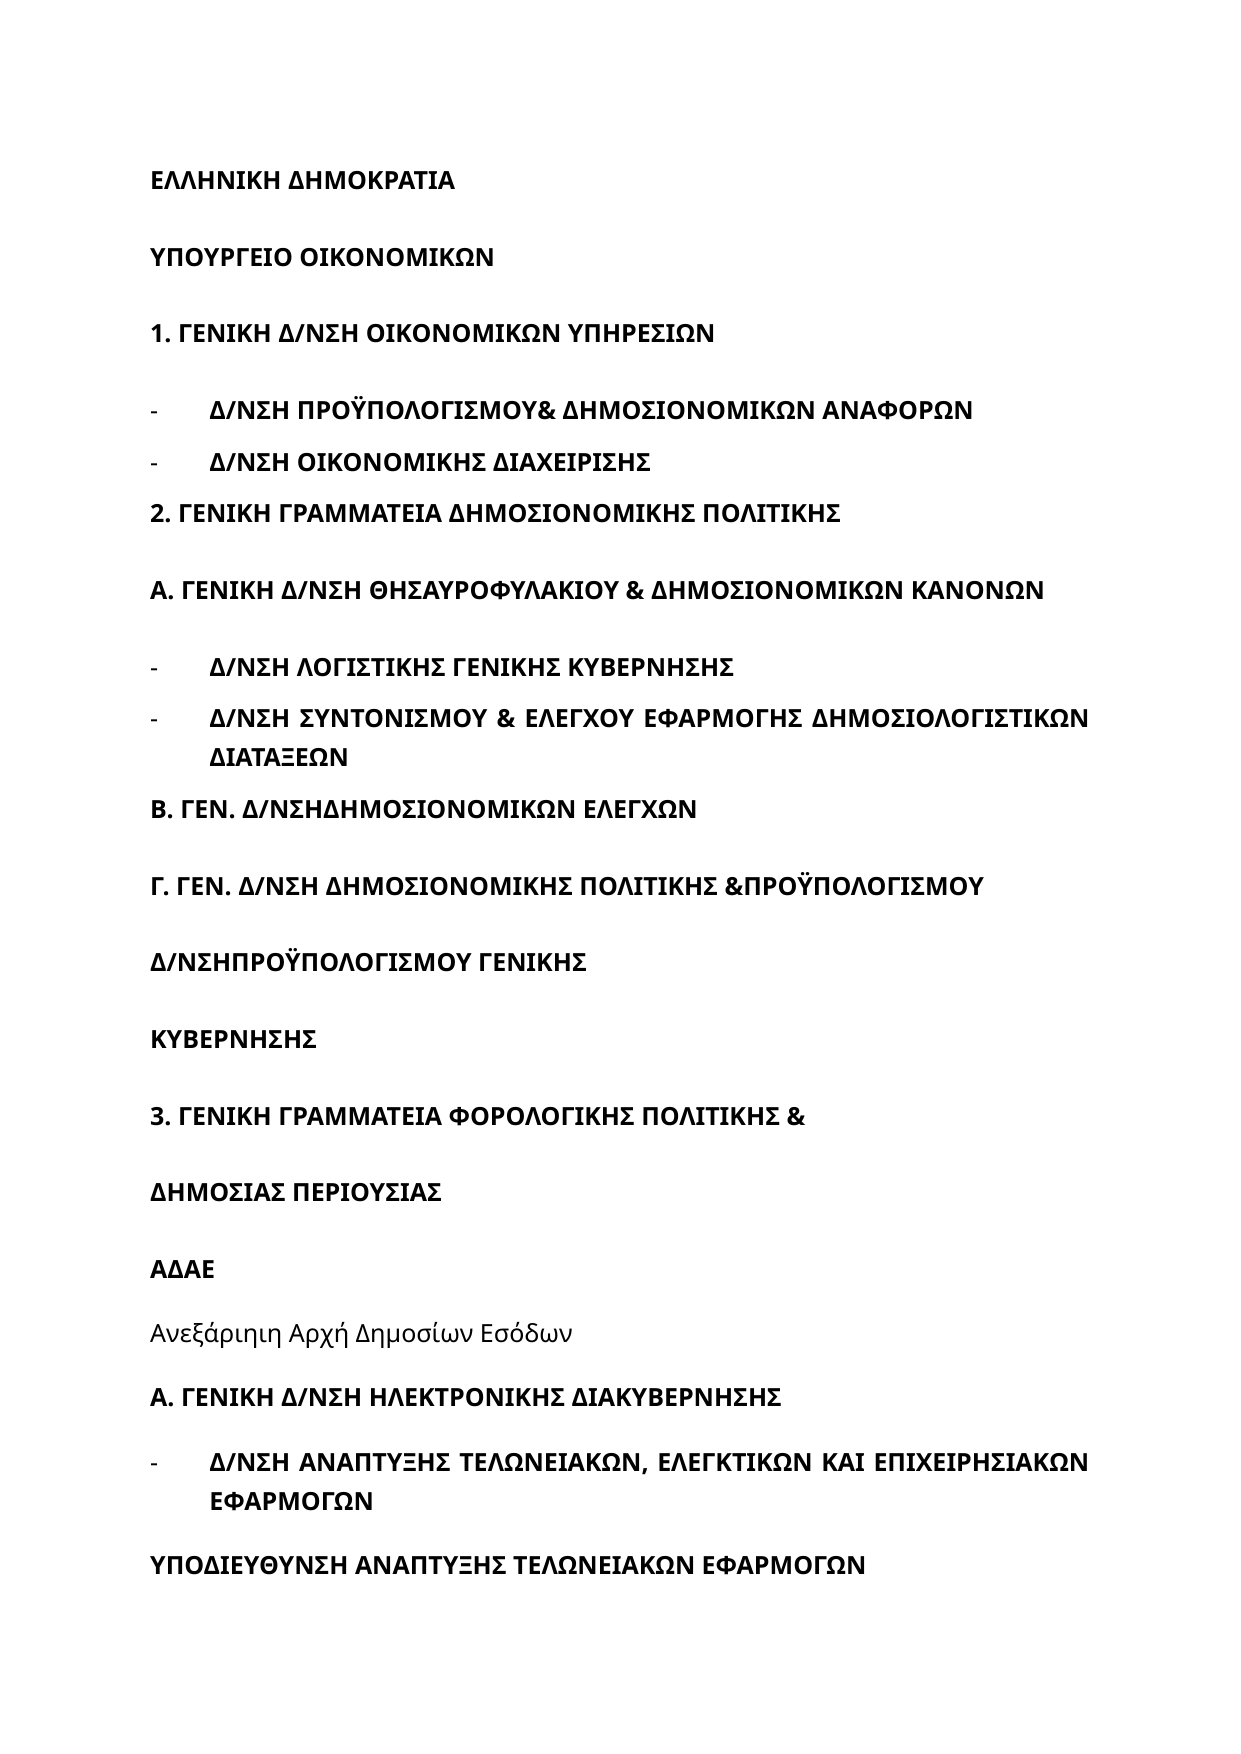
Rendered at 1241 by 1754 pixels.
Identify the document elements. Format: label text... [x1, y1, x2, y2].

title ΥΠΟΥΡΓΕΙΟ ΟΙΚΟΝΟΜΙΚΩΝ [150, 239, 1090, 273]
text ΑΔΑΕ [150, 1252, 1090, 1286]
title Δ/ΝΣΗΠΡΟΫΠΟΛΟΓΙΣΜΟΥ ΓΕΝΙΚΗΣ [150, 945, 1090, 979]
list - Δ/ΝΣΗ ΟΙΚΟΝΟΜΙΚΗΣ ΔΙΑΧΕΙΡΙΣΗΣ [150, 444, 1090, 478]
list - Δ/ΝΣΗ ΣΥΝΤΟΝΙΣΜΟΥ & ΕΛΕΓΧΟΥ ΕΦΑΡΜΟΓΗΣ ΔΗΜΟΣΙΟΛΟΓΙΣΤΙΚΩΝ ΔΙΑΤΑΞΕΩΝ [150, 701, 1090, 774]
title Γ. ΓΕΝ. Δ/ΝΣΗ ΔΗΜΟΣΙΟΝΟΜΙΚΗΣ ΠΟΛΙΤΙΚΗΣ &ΠΡΟΫΠΟΛΟΓΙΣΜΟΥ [150, 868, 1090, 902]
title 1. ΓΕΝΙΚΗ Δ/ΝΣΗ ΟΙΚΟΝΟΜΙΚΩΝ ΥΠΗΡΕΣΙΩΝ [150, 316, 1090, 350]
text Α. ΓΕΝΙΚΗ Δ/ΝΣΗ ΗΛΕΚΤΡΟΝΙΚΗΣ ΔΙΑΚΥΒΕΡΝΗΣΗΣ [150, 1380, 1090, 1414]
list - Δ/ΝΣΗ ΑΝΑΠΤΥΞΗΣ ΤΕΛΩΝΕΙΑΚΩΝ, ΕΛΕΓΚΤΙΚΩΝ ΚΑΙ ΕΠΙΧΕΙΡΗΣΙΑΚΩΝ ΕΦΑΡΜΟΓΩΝ [150, 1444, 1090, 1517]
title ΔΗΜΟΣΙΑΣ ΠΕΡΙΟΥΣΙΑΣ [150, 1175, 1090, 1209]
title Β. ΓΕΝ. Δ/ΝΣΗΔΗΜΟΣΙΟΝΟΜΙΚΩΝ ΕΛΕΓΧΩΝ [150, 792, 1090, 826]
text Ανεξάριηιη Αρχή Δημοσίων Εσόδων [150, 1316, 1090, 1350]
title ΕΛΛΗΝΙΚΗ ΔΗΜΟΚΡΑΤΙΑ [150, 162, 1090, 197]
text ΥΠΟΔΙΕΥΘΥΝΣΗ ΑΝΑΠΤΥΞΗΣ ΤΕΛΩΝΕΙΑΚΩΝ ΕΦΑΡΜΟΓΩΝ [150, 1547, 1090, 1582]
title Α. ΓΕΝΙΚΗ Δ/ΝΣΗ ΘΗΣΑΥΡΟΦΥΛΑΚΙΟΥ & ΔΗΜΟΣΙΟΝΟΜΙΚΩΝ ΚΑΝΟΝΩΝ [150, 572, 1090, 607]
list - Δ/ΝΣΗ ΠΡΟΫΠΟΛΟΓΙΣΜΟΥ& ΔΗΜΟΣΙΟΝΟΜΙΚΩΝ ΑΝΑΦΟΡΩΝ [150, 392, 1090, 427]
title ΚΥΒΕΡΝΗΣΗΣ [150, 1022, 1090, 1056]
title 2. ΓΕΝΙΚΗ ΓΡΑΜΜΑΤΕΙΑ ΔΗΜΟΣΙΟΝΟΜΙΚΗΣ ΠΟΛΙΤΙΚΗΣ [150, 496, 1090, 530]
title 3. ΓΕΝΙΚΗ ΓΡΑΜΜΑΤΕΙΑ ΦΟΡΟΛΟΓΙΚΗΣ ΠΟΛΙΤΙΚΗΣ & [150, 1098, 1090, 1132]
list - Δ/ΝΣΗ ΛΟΓΙΣΤΙΚΗΣ ΓΕΝΙΚΗΣ ΚΥΒΕΡΝΗΣΗΣ [150, 649, 1090, 683]
